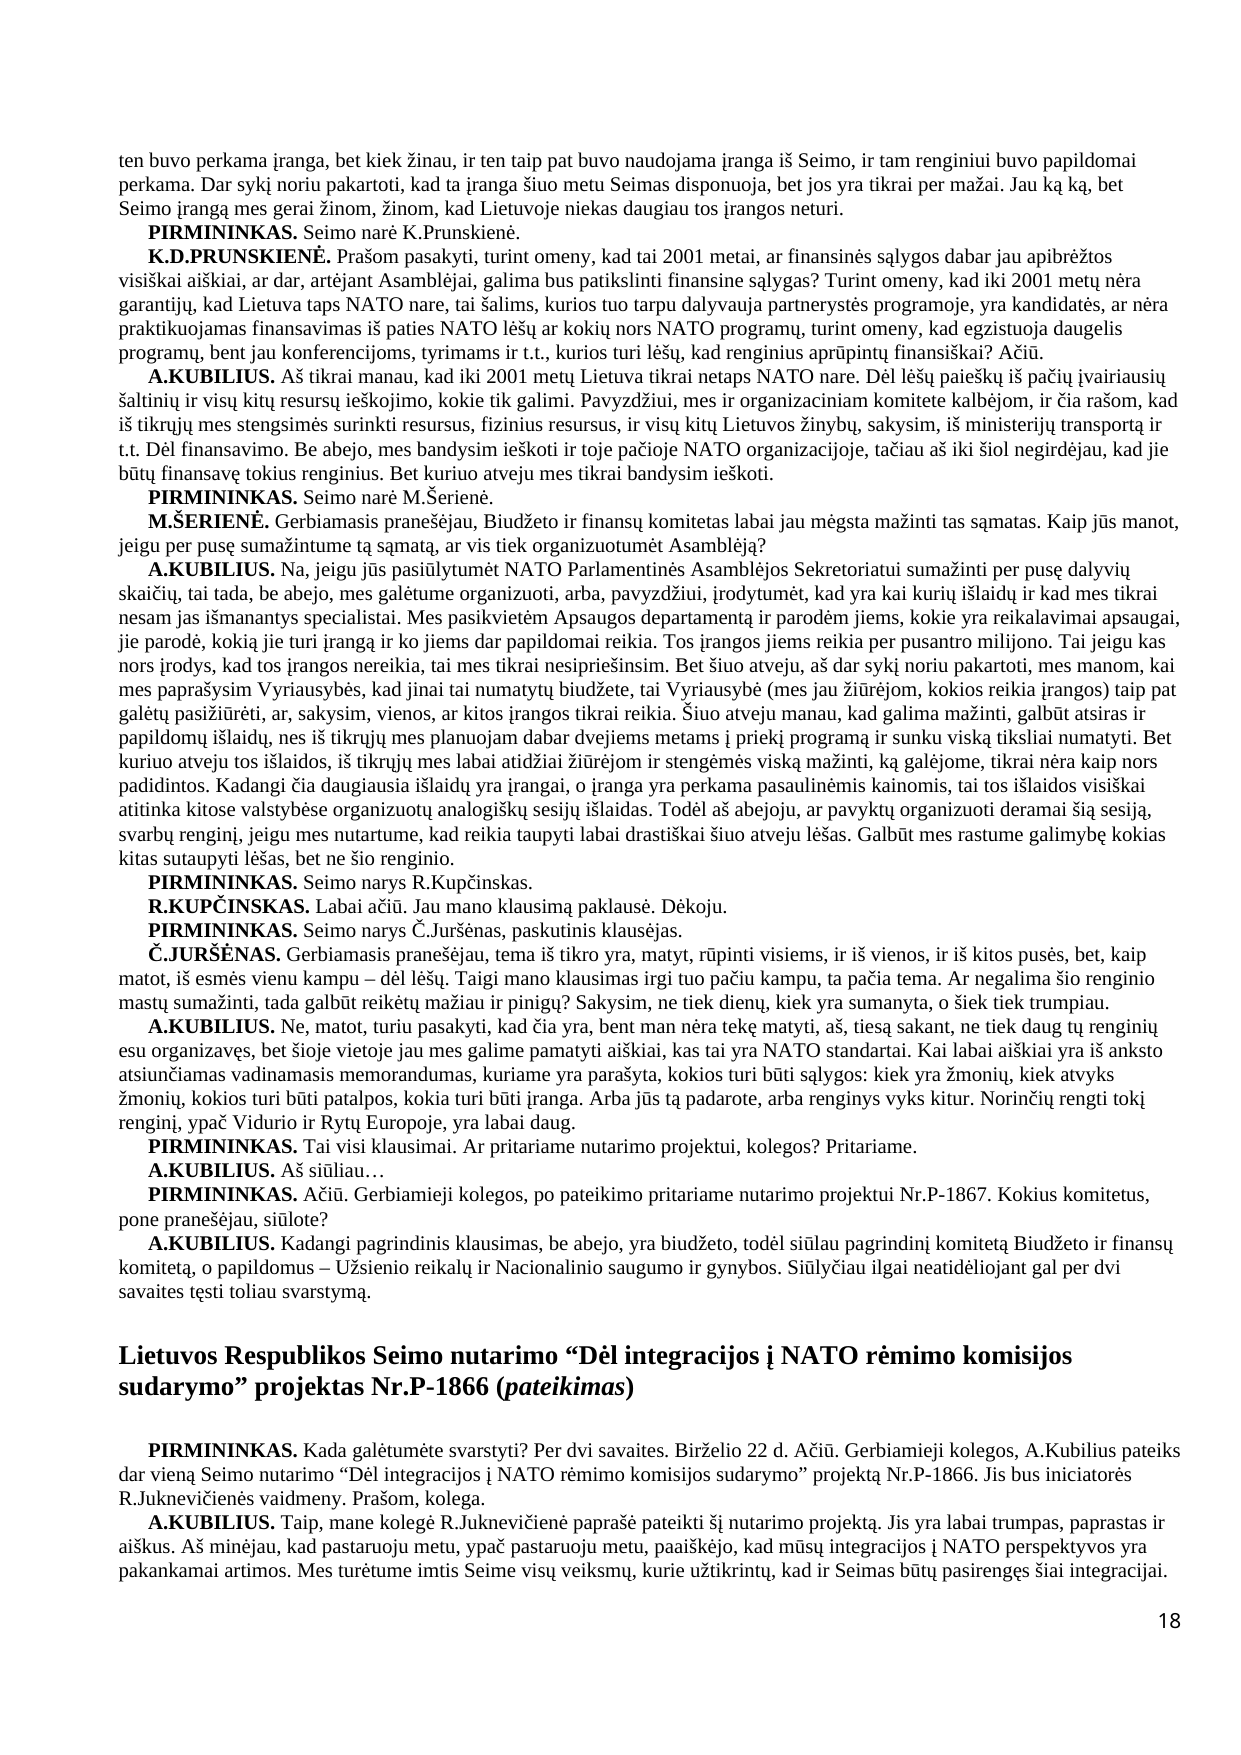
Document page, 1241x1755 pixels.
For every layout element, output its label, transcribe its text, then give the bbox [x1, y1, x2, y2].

text A.KUBILIUS. Na, jeigu jūs pasiūlytumėt NATO Parlamentinės Asamblėjos Sekretoriatui sumažinti per pusę dalyvių skaičių, tai tada, be abejo, mes galėtume organizuoti, arba, pavyzdžiui, įrodytumėt, kad yra kai kurių išlaidų ir kad mes tikrai nesam jas išmanantys specialistai. Mes pasikvietėm Apsaugos departamentą ir parodėm jiems, kokie yra reikalavimai apsaugai, jie parodė, kokią jie turi įrangą ir ko jiems dar papildomai reikia. Tos įrangos jiems reikia per pusantro milijono. Tai jeigu kas nors įrodys, kad tos įrangos nereikia, tai mes tikrai nesipriešinsim. Bet šiuo atveju, aš dar sykį noriu pakartoti, mes manom, kai mes paprašysim Vyriausybės, kad jinai tai numatytų biudžete, tai Vyriausybė (mes jau žiūrėjom, kokios reikia įrangos) taip pat galėtų pasižiūrėti, ar, sakysim, vienos, ar kitos įrangos tikrai reikia. Šiuo atveju manau, kad galima mažinti, galbūt atsiras ir papildomų išlaidų, nes iš tikrųjų mes planuojam dabar dvejiems metams į priekį programą ir sunku viską tiksliai numatyti. Bet kuriuo atveju tos išlaidos, iš tikrųjų mes labai atidžiai žiūrėjom ir stengėmės viską mažinti, ką galėjome, tikrai nėra kaip nors padidintos. Kadangi čia daugiausia išlaidų yra įrangai, o įranga yra perkama pasaulinėmis kainomis, tai tos išlaidos visiškai atitinka kitose valstybėse organizuotų analogiškų sesijų išlaidas. Todėl aš abejoju, ar pavyktų organizuoti deramai šią sesiją, svarbų renginį, jeigu mes nutartume, kad reikia taupyti labai drastiškai šiuo atveju lėšas. Galbūt mes rastume galimybę kokias kitas sutaupyti lėšas, bet ne šio renginio. [118, 557, 1181, 869]
text Č.JURŠĖNAS. Gerbiamasis pranešėjau, tema iš tikro yra, matyt, rūpinti visiems, ir iš vienos, ir iš kitos pusės, bet, kaip matot, iš esmės vienu kampu – dėl lėšų. Taigi mano klausimas irgi tuo pačiu kampu, ta pačia tema. Ar negalima šio renginio mastų sumažinti, tada galbūt reikėtų mažiau ir pinigų? Sakysim, ne tiek dienų, kiek yra sumanyta, o šiek tiek trumpiau. [118, 942, 1181, 1014]
text PIRMININKAS. Kada galėtumėte svarstyti? Per dvi savaites. Birželio 22 d. Ačiū. Gerbiamieji kolegos, A.Kubilius pateiks dar vieną Seimo nutarimo “Dėl integracijos į NATO rėmimo komisijos sudarymo” projektą Nr.P-1866. Jis bus iniciatorės R.Juknevičienės vaidmeny. Prašom, kolega. [118, 1438, 1181, 1510]
text M.ŠERIENĖ. Gerbiamasis pranešėjau, Biudžeto ir finansų komitetas labai jau mėgsta mažinti tas sąmatas. Kaip jūs manot, jeigu per pusę sumažintume tą sąmatą, ar vis tiek organizuotumėt Asamblėją? [118, 509, 1181, 557]
text A.KUBILIUS. Kadangi pagrindinis klausimas, be abejo, yra biudžeto, todėl siūlau pagrindinį komitetą Biudžeto ir finansų komitetą, o papildomus – Užsienio reikalų ir Nacionalinio saugumo ir gynybos. Siūlyčiau ilgai neatidėliojant gal per dvi savaites tęsti toliau svarstymą. [118, 1231, 1181, 1303]
text PIRMININKAS. Seimo narė K.Prunskienė. [118, 220, 1181, 244]
text A.KUBILIUS. Aš siūliau… [118, 1158, 1181, 1182]
text Lietuvos Respublikos Seimo nutarimo “Dėl integracijos į NATO rėmimo komisijos sudarymo” projektas Nr.P-1866 (pateikimas) [118, 1339, 1181, 1402]
text PIRMININKAS. Ačiū. Gerbiamieji kolegos, po pateikimo pritariame nutarimo projektui Nr.P-1867. Kokius komitetus, pone pranešėjau, siūlote? [118, 1182, 1181, 1231]
text A.KUBILIUS. Aš tikrai manau, kad iki 2001 metų Lietuva tikrai netaps NATO nare. Dėl lėšų paieškų iš pačių įvairiausių šaltinių ir visų kitų resursų ieškojimo, kokie tik galimi. Pavyzdžiui, mes ir organizaciniam komitete kalbėjom, ir čia rašom, kad iš tikrųjų mes stengsimės surinkti resursus, fizinius resursus, ir visų kitų Lietuvos žinybų, sakysim, iš ministerijų transportą ir t.t. Dėl finansavimo. Be abejo, mes bandysim ieškoti ir toje pačioje NATO organizacijoje, tačiau aš iki šiol negirdėjau, kad jie būtų finansavę tokius renginius. Bet kuriuo atveju mes tikrai bandysim ieškoti. [118, 364, 1181, 484]
text ten buvo perkama įranga, bet kiek žinau, ir ten taip pat buvo naudojama įranga iš Seimo, ir tam renginiui buvo papildomai perkama. Dar sykį noriu pakartoti, kad ta įranga šiuo metu Seimas disponuoja, bet jos yra tikrai per mažai. Jau ką ką, bet Seimo įrangą mes gerai žinom, žinom, kad Lietuvoje niekas daugiau tos įrangos neturi. [118, 148, 1181, 220]
text K.D.PRUNSKIENĖ. Prašom pasakyti, turint omeny, kad tai 2001 metai, ar finansinės sąlygos dabar jau apibrėžtos visiškai aiškiai, ar dar, artėjant Asamblėjai, galima bus patikslinti finansine sąlygas? Turint omeny, kad iki 2001 metų nėra garantijų, kad Lietuva taps NATO nare, tai šalims, kurios tuo tarpu dalyvauja partnerystės programoje, yra kandidatės, ar nėra praktikuojamas finansavimas iš paties NATO lėšų ar kokių nors NATO programų, turint omeny, kad egzistuoja daugelis programų, bent jau konferencijoms, tyrimams ir t.t., kurios turi lėšų, kad renginius aprūpintų finansiškai? Ačiū. [118, 244, 1181, 364]
text PIRMININKAS. Tai visi klausimai. Ar pritariame nutarimo projektui, kolegos? Pritariame. [118, 1134, 1181, 1158]
text PIRMININKAS. Seimo narys R.Kupčinskas. [118, 869, 1181, 894]
text A.KUBILIUS. Taip, mane kolegė R.Juknevičienė paprašė pateikti šį nutarimo projektą. Jis yra labai trumpas, paprastas ir aiškus. Aš minėjau, kad pastaruoju metu, ypač pastaruoju metu, paaiškėjo, kad mūsų integracijos į NATO perspektyvos yra pakankamai artimos. Mes turėtume imtis Seime visų veiksmų, kurie užtikrintų, kad ir Seimas būtų pasirengęs šiai integracijai. [118, 1510, 1181, 1582]
text PIRMININKAS. Seimo narys Č.Juršėnas, paskutinis klausėjas. [118, 918, 1181, 942]
text A.KUBILIUS. Ne, matot, turiu pasakyti, kad čia yra, bent man nėra tekę matyti, aš, tiesą sakant, ne tiek daug tų renginių esu organizavęs, bet šioje vietoje jau mes galime pamatyti aiškiai, kas tai yra NATO standartai. Kai labai aiškiai yra iš anksto atsiunčiamas vadinamasis memorandumas, kuriame yra parašyta, kokios turi būti sąlygos: kiek yra žmonių, kiek atvyks žmonių, kokios turi būti patalpos, kokia turi būti įranga. Arba jūs tą padarote, arba renginys vyks kitur. Norinčių rengti tokį renginį, ypač Vidurio ir Rytų Europoje, yra labai daug. [118, 1014, 1181, 1134]
text R.KUPČINSKAS. Labai ačiū. Jau mano klausimą paklausė. Dėkoju. [118, 894, 1181, 918]
text PIRMININKAS. Seimo narė M.Šerienė. [118, 484, 1181, 509]
